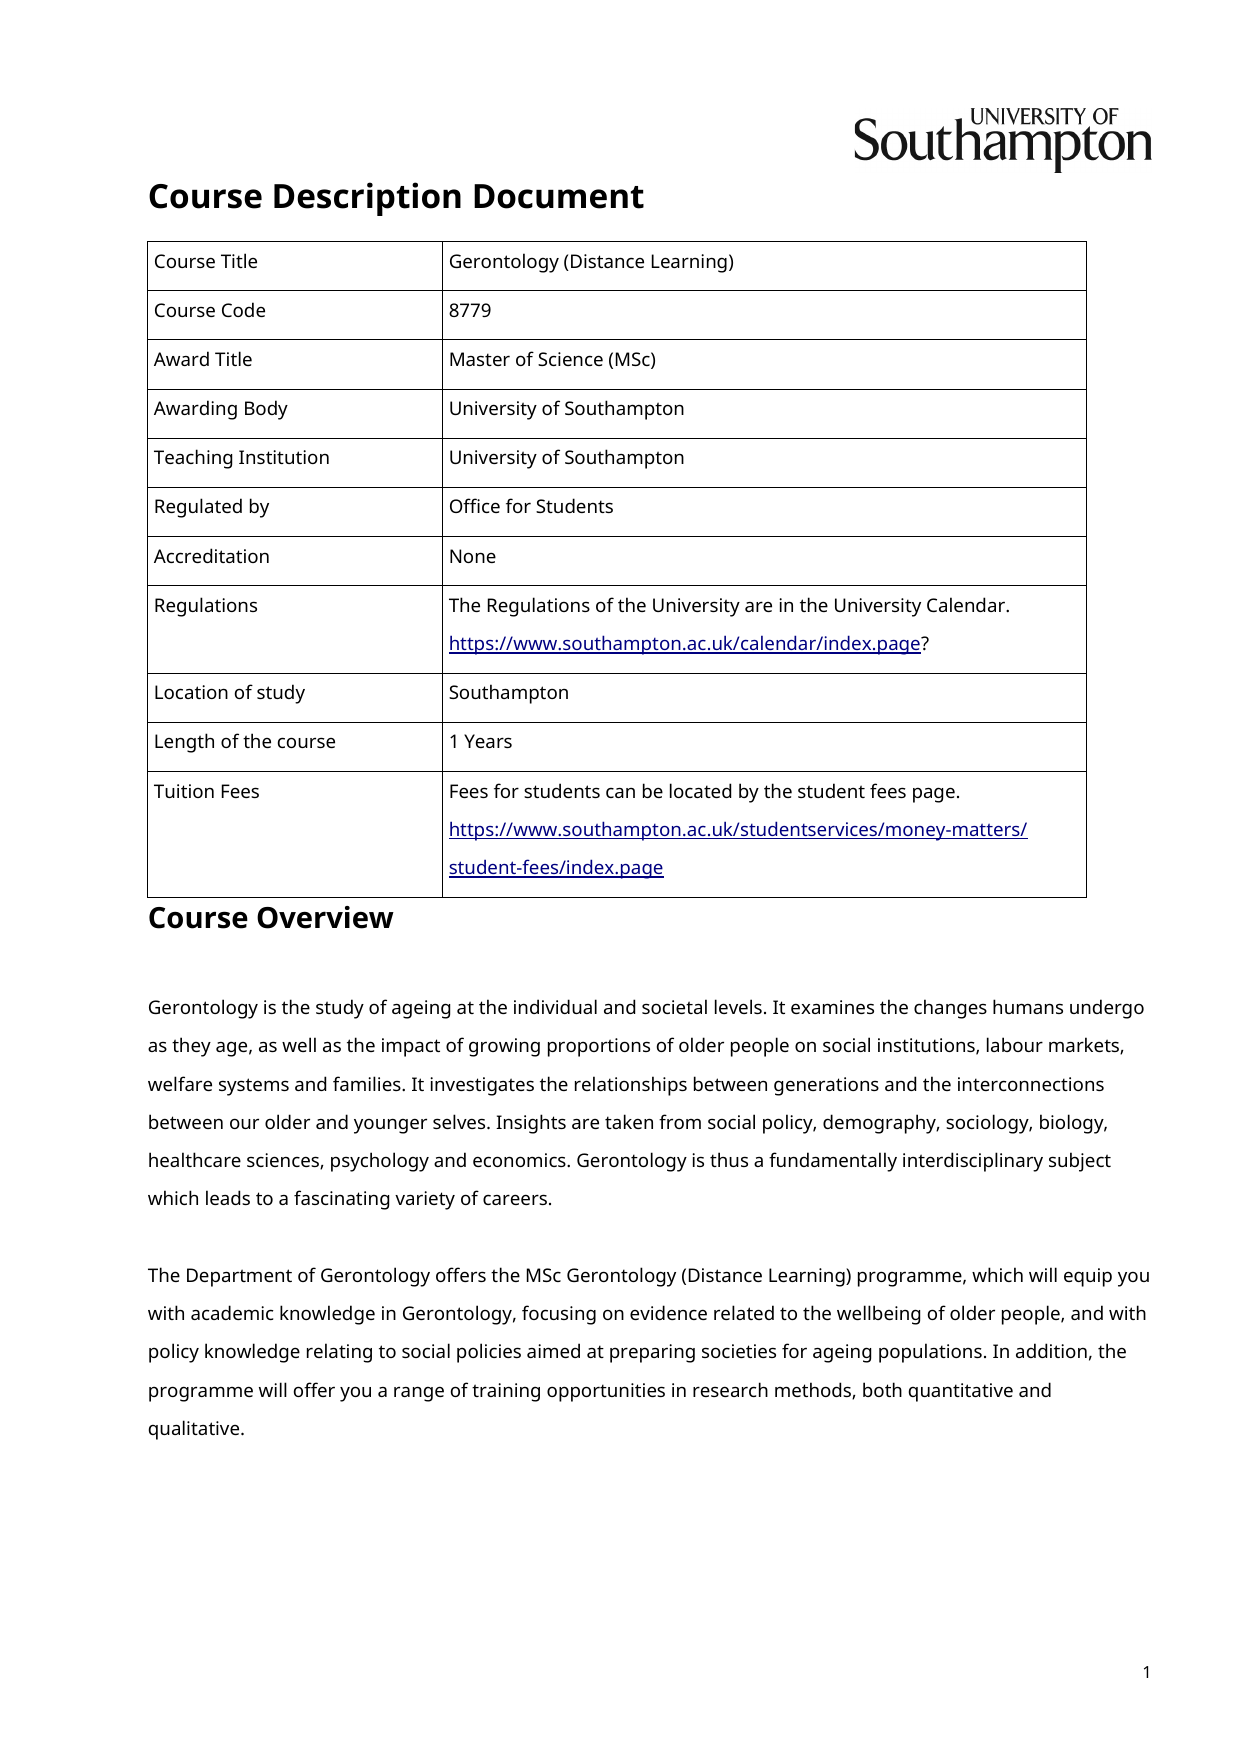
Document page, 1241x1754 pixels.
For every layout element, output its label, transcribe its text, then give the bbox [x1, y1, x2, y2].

text Gerontology is the study of ageing at the individual and societal levels. It examines the changes humans undergo as they age, as well as the impact of growing proportions of older people on social institutions, labour markets, welfare systems and families. It investigates the relationships between generations and the interconnections between our older and younger selves. Insights are taken from social policy, demography, sociology, biology, healthcare sciences, psychology and economics. Gerontology is thus a fundamentally interdisciplinary subject which leads to a fascinating variety of careers. The Department of Gerontology offers the MSc Gerontology (Distance Learning) programme, which will equip you with academic knowledge in Gerontology, focusing on evidence related to the wellbeing of older people, and with policy knowledge relating to social policies aimed at preparing societies for ageing populations. In addition, the programme will offer you a range of training opportunities in research methods, both quantitative and qualitative. [148, 994, 1152, 1441]
table_cell University of Southampton [443, 390, 1086, 438]
table_cell Length of the course [148, 723, 442, 771]
table_cell Master of Science (MSc) [443, 340, 1086, 388]
table_cell Tuition Fees [148, 772, 442, 897]
subtitle Course Overview [148, 898, 1152, 937]
table_cell Fees for students can be located by the student fees page. https://www.southampton.ac.uk/studentservices/money-matters/student-fees/index.page [443, 772, 1086, 897]
table_cell Awarding Body [148, 390, 442, 438]
table_cell 1 Years [443, 723, 1086, 771]
subtitle Course Description Document [148, 173, 1152, 218]
table_cell Location of study [148, 674, 442, 722]
table_cell Teaching Institution [148, 439, 442, 487]
table_cell None [443, 537, 1086, 585]
table_cell Regulated by [148, 488, 442, 536]
table_cell 8779 [443, 291, 1086, 339]
table_cell University of Southampton [443, 439, 1086, 487]
table_cell Accreditation [148, 537, 442, 585]
table_header Gerontology (Distance Learning) [443, 242, 1086, 290]
table_cell Course Code [148, 291, 442, 339]
table_header Course Title [148, 242, 442, 290]
table_cell Award Title [148, 340, 442, 388]
table_cell The Regulations of the University are in the University Calendar. https://www.southampton.ac.uk/calendar/index.page? [443, 586, 1086, 673]
table_cell Southampton [443, 674, 1086, 722]
table_cell Regulations [148, 586, 442, 673]
table_cell Office for Students [443, 488, 1086, 536]
